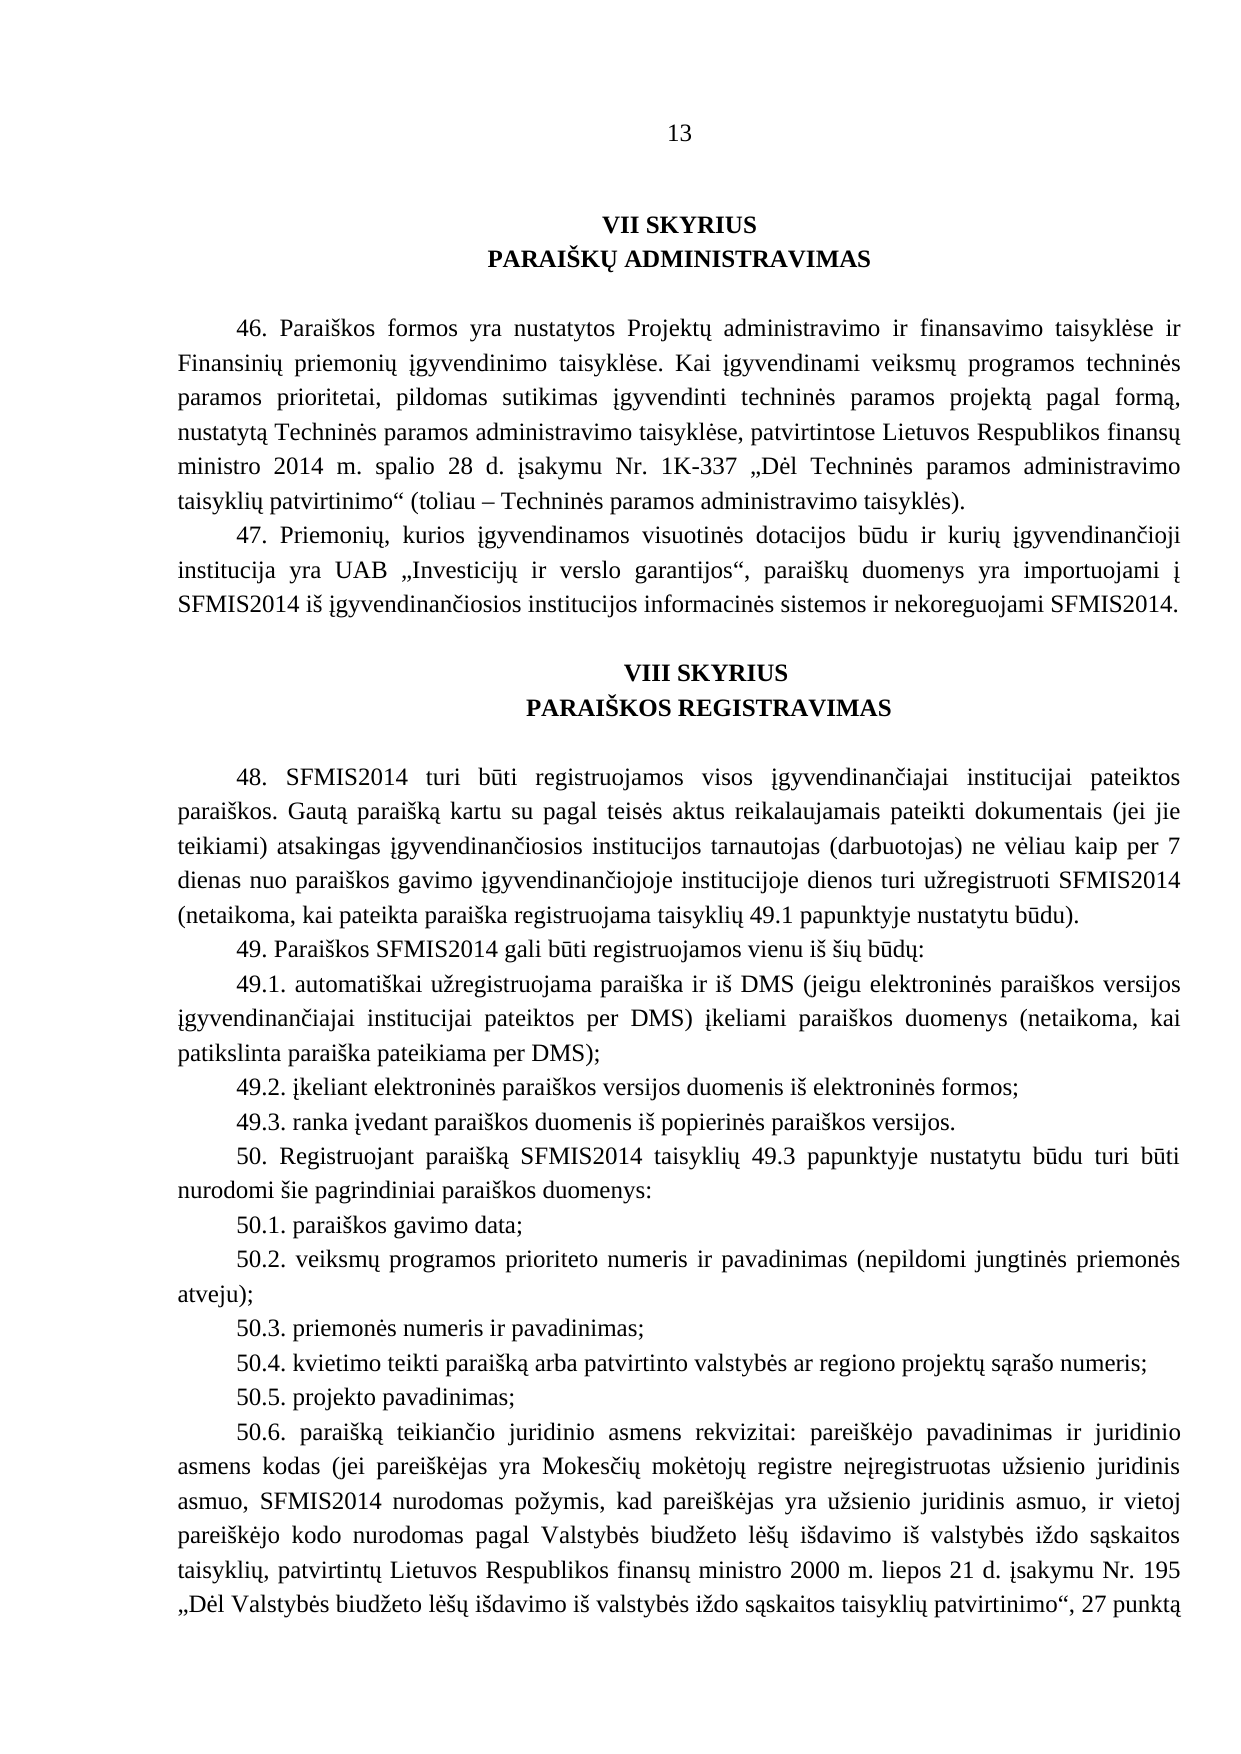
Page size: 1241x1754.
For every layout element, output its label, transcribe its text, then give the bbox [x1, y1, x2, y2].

text 50.2. veiksmų programos prioriteto numeris ir pavadinimas (nepildomi jungtinės priemonės atveju); [177, 1244, 1181, 1308]
text PARAIŠKŲ ADMINISTRAVIMAS [177, 244, 1181, 273]
text 48. SFMIS2014 turi būti registruojamos visos įgyvendinančiajai institucijai pateiktos paraiškos. Gautą paraišką kartu su pagal teisės aktus reikalaujamais pateikti dokumentais (jei jie teikiami) atsakingas įgyvendinančiosios institucijos tarnautojas (darbuotojas) ne vėliau kaip per 7 dienas nuo paraiškos gavimo įgyvendinančiojoje institucijoje dienos turi užregistruoti SFMIS2014 (netaikoma, kai pateikta paraiška registruojama taisyklių 49.1 papunktyje nustatytu būdu). [177, 762, 1181, 928]
text 49.3. ranka įvedant paraiškos duomenis iš popierinės paraiškos versijos. [177, 1107, 1181, 1135]
text 50.6. paraišką teikiančio juridinio asmens rekvizitai: pareiškėjo pavadinimas ir juridinio asmens kodas (jei pareiškėjas yra Mokesčių mokėtojų registre neįregistruotas užsienio juridinis asmuo, SFMIS2014 nurodomas požymis, kad pareiškėjas yra užsienio juridinis asmuo, ir vietoj pareiškėjo kodo nurodomas pagal Valstybės biudžeto lėšų išdavimo iš valstybės iždo sąskaitos taisyklių, patvirtintų Lietuvos Respublikos finansų ministro 2000 m. liepos 21 d. įsakymu Nr. 195 „Dėl Valstybės biudžeto lėšų išdavimo iš valstybės iždo sąskaitos taisyklių patvirtinimo“, 27 punktą [177, 1417, 1181, 1618]
text PARAIŠKOS REGISTRAVIMAS [177, 693, 1181, 722]
text 46. Paraiškos formos yra nustatytos Projektų administravimo ir finansavimo taisyklėse ir Finansinių priemonių įgyvendinimo taisyklėse. Kai įgyvendinami veiksmų programos techninės paramos prioritetai, pildomas sutikimas įgyvendinti techninės paramos projektą pagal formą, nustatytą Techninės paramos administravimo taisyklėse, patvirtintose Lietuvos Respublikos finansų ministro 2014 m. spalio 28 d. įsakymu Nr. 1K-337 „Dėl Techninės paramos administravimo taisyklių patvirtinimo“ (toliau – Techninės paramos administravimo taisyklės). [177, 313, 1181, 515]
text 50.1. paraiškos gavimo data; [177, 1210, 1181, 1239]
text 50. Registruojant paraišką SFMIS2014 taisyklių 49.3 papunktyje nustatytu būdu turi būti nurodomi šie pagrindiniai paraiškos duomenys: [177, 1141, 1181, 1204]
text 49.1. automatiškai užregistruojama paraiška ir iš DMS (jeigu elektroninės paraiškos versijos įgyvendinančiajai institucijai pateiktos per DMS) įkeliami paraiškos duomenys (netaikoma, kai patikslinta paraiška pateikiama per DMS); [177, 969, 1181, 1066]
text 50.4. kvietimo teikti paraišką arba patvirtinto valstybės ar regiono projektų sąrašo numeris; [177, 1348, 1181, 1377]
text 49. Paraiškos SFMIS2014 gali būti registruojamos vienu iš šių būdų: [177, 934, 1181, 963]
text 50.5. projekto pavadinimas; [177, 1382, 1181, 1411]
text 47. Priemonių, kurios įgyvendinamos visuotinės dotacijos būdu ir kurių įgyvendinančioji institucija yra UAB „Investicijų ir verslo garantijos“, paraiškų duomenys yra importuojami į SFMIS2014 iš įgyvendinančiosios institucijos informacinės sistemos ir nekoreguojami SFMIS2014. [177, 520, 1181, 618]
text 49.2. įkeliant elektroninės paraiškos versijos duomenis iš elektroninės formos; [177, 1072, 1181, 1101]
text VIII SKYRIUS [177, 658, 1181, 687]
text 50.3. priemonės numeris ir pavadinimas; [177, 1313, 1181, 1342]
text VII SKYRIUS [177, 210, 1181, 239]
